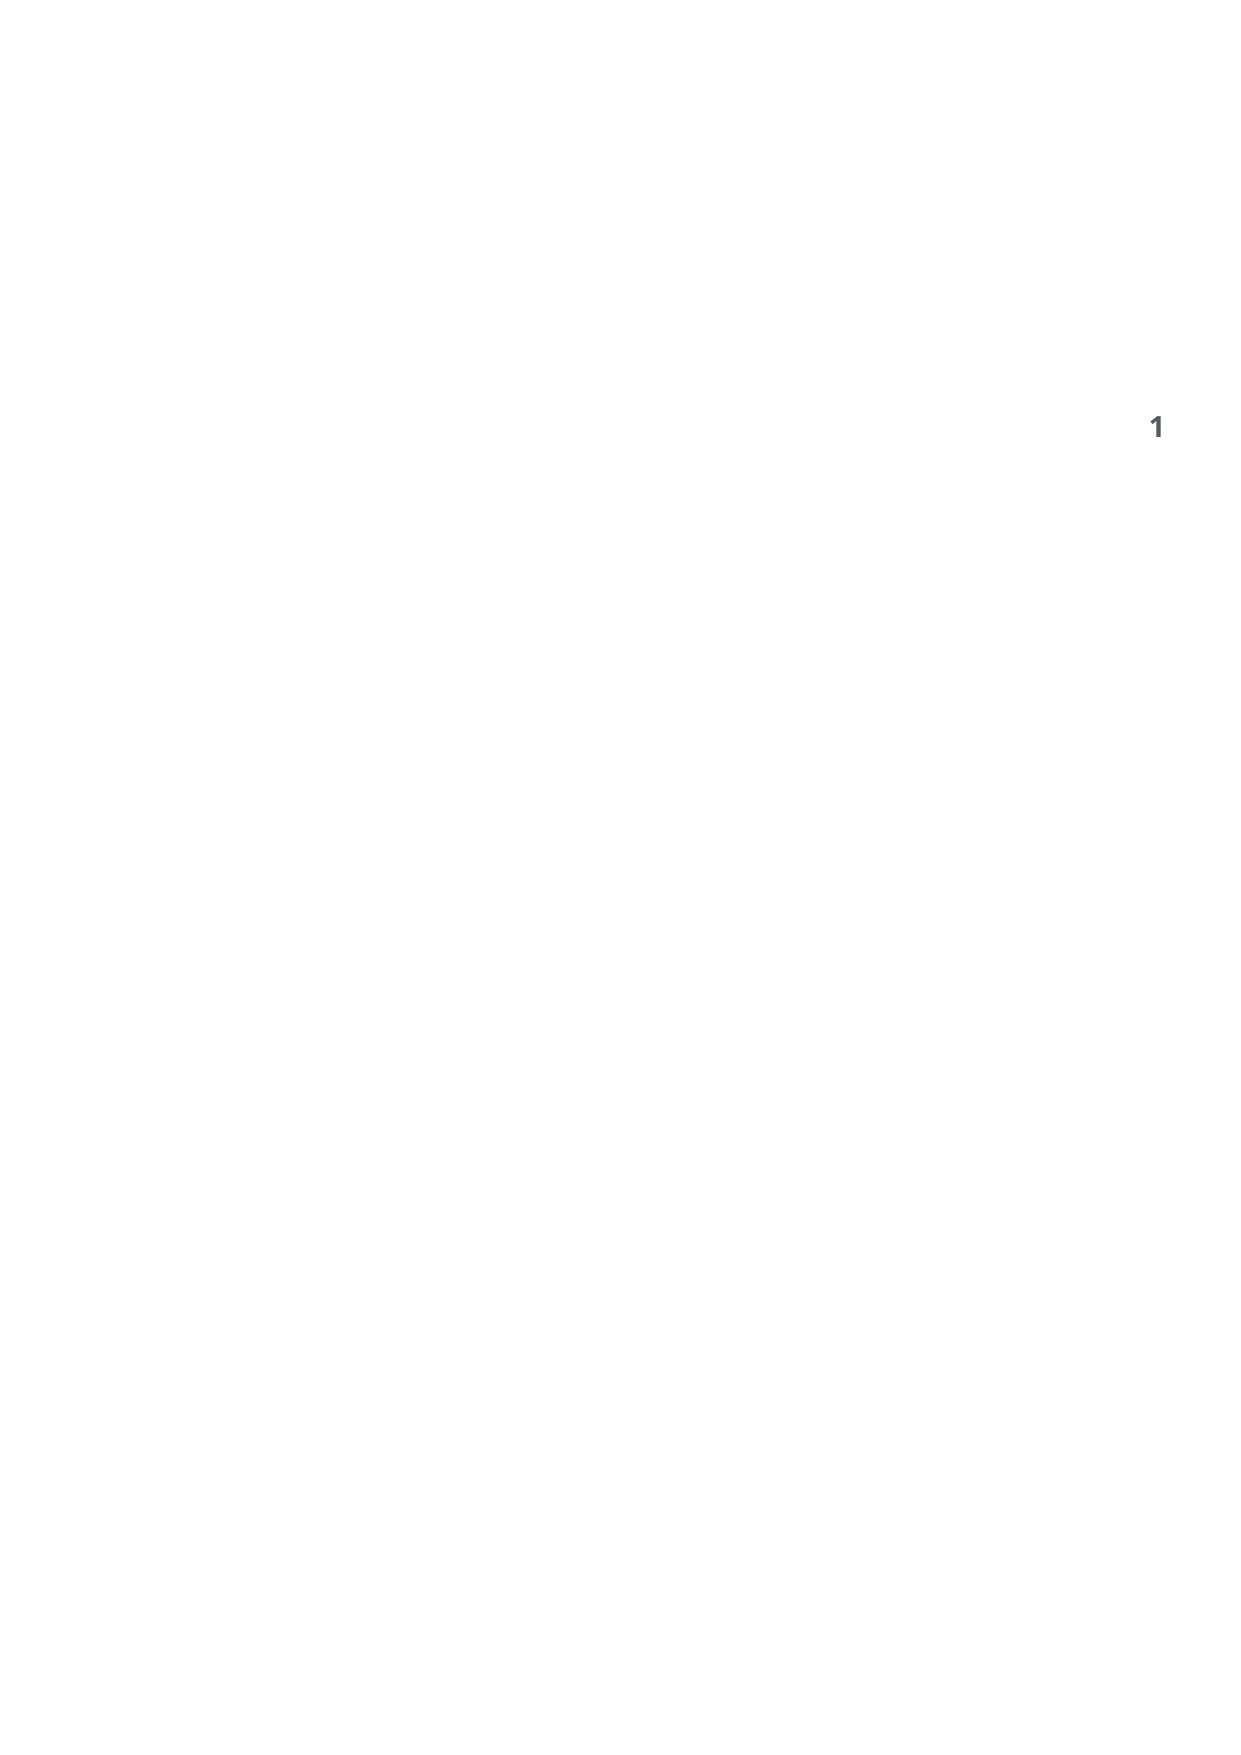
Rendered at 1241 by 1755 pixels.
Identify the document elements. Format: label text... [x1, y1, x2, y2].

text 1 [77, 407, 1165, 446]
